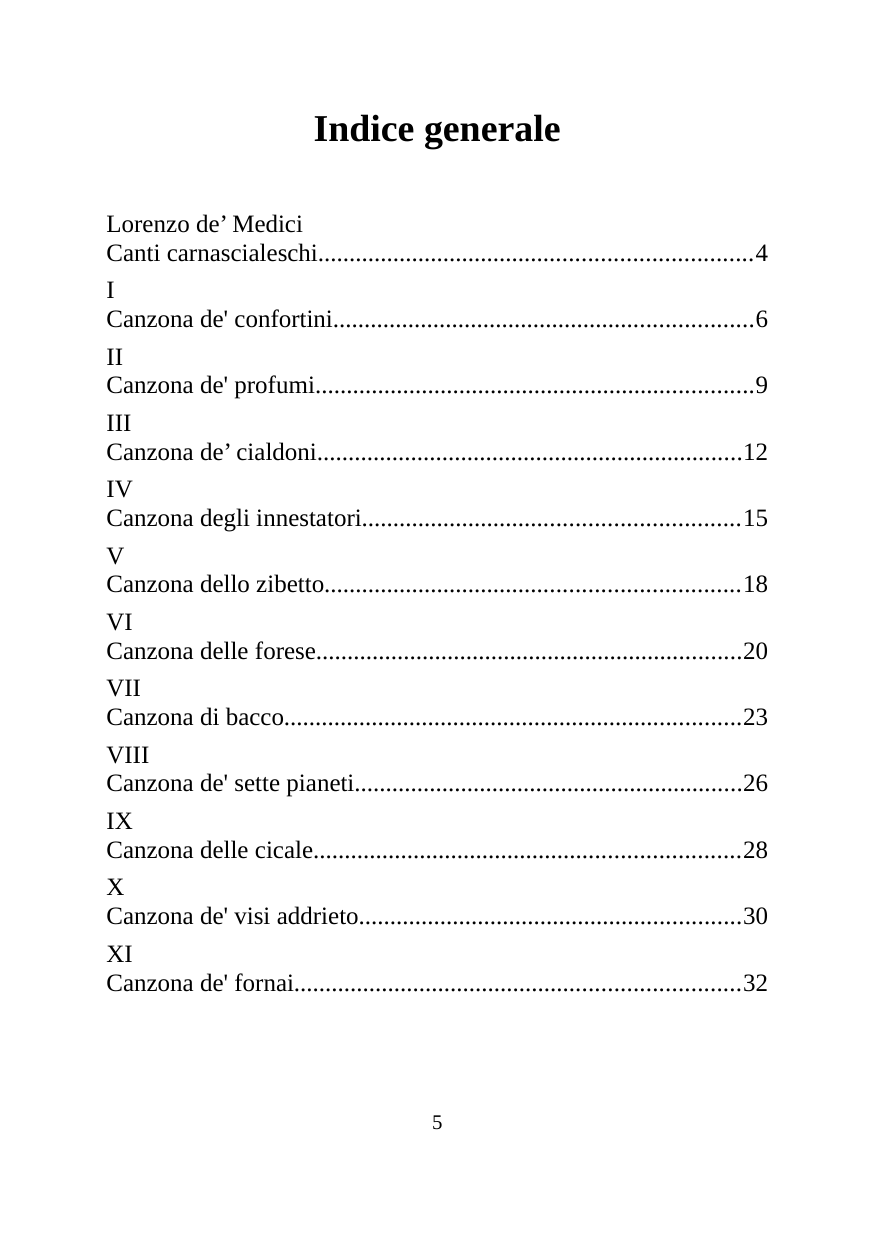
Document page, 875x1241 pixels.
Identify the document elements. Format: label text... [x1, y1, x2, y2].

text I Canzona de' confortini 6 [106, 275, 768, 333]
text X Canzona de' visi addrieto 30 [106, 872, 768, 930]
text IV Canzona degli innestatori 15 [106, 474, 768, 532]
subtitle Indice generale [106, 106, 768, 150]
text VI Canzona delle forese 20 [106, 607, 768, 664]
text VII Canzona di bacco 23 [106, 673, 768, 731]
text V Canzona dello zibetto 18 [106, 541, 768, 598]
text Lorenzo de’ Medici Canti carnascialeschi 4 [106, 209, 768, 266]
text IX Canzona delle cicale 28 [106, 806, 768, 864]
text XI Canzona de' fornai 32 [106, 939, 768, 996]
text III Canzona de’ cialdoni 12 [106, 408, 768, 466]
text II Canzona de' profumi 9 [106, 342, 768, 399]
text VIII Canzona de' sette pianeti 26 [106, 740, 768, 797]
